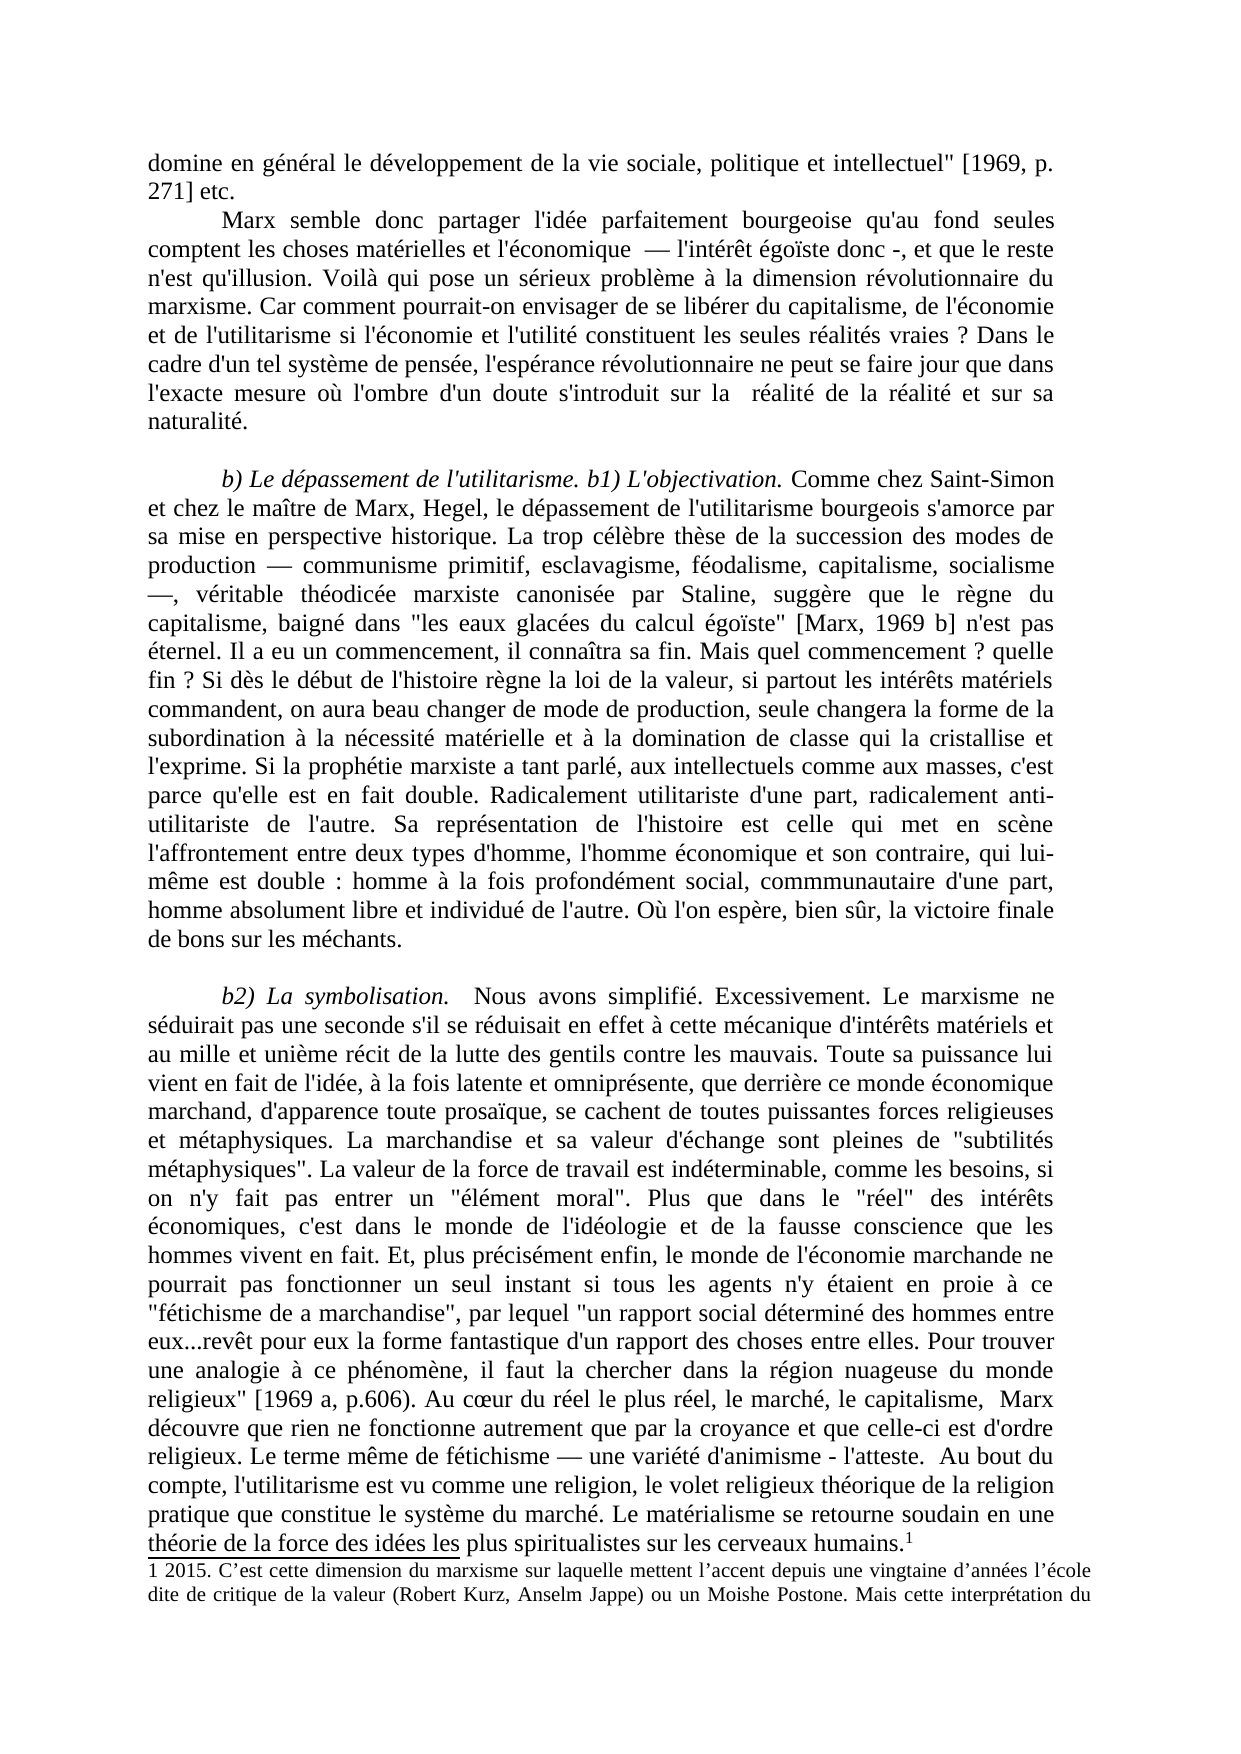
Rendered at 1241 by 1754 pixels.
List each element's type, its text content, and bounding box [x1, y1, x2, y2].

text b) Le dépassement de l'utilitarisme. b1) L'objectivation. Comme chez Saint-Simon et chez le maître de Marx, Hegel, le dépassement de l'utilitarisme bourgeois s'amorce par sa mise en perspective historique. La trop célèbre thèse de la succession des modes de production — communisme primitif, esclavagisme, féodalisme, capitalisme, socialisme —, véritable théodicée marxiste canonisée par Staline, suggère que le règne du capitalisme, baigné dans "les eaux glacées du calcul égoïste" [Marx, 1969 b] n'est pas éternel. Il a eu un commencement, il connaîtra sa fin. Mais quel commencement ? quelle fin ? Si dès le début de l'histoire règne la loi de la valeur, si partout les intérêts matériels commandent, on aura beau changer de mode de production, seule changera la forme de la subordination à la nécessité matérielle et à la domination de classe qui la cristallise et l'exprime. Si la prophétie marxiste a tant parlé, aux intellectuels comme aux masses, c'est parce qu'elle est en fait double. Radicalement utilitariste d'une part, radicalement anti-utilitariste de l'autre. Sa représentation de l'histoire est celle qui met en scène l'affrontement entre deux types d'homme, l'homme économique et son contraire, qui lui-même est double : homme à la fois profondément social, commmunautaire d'une part, homme absolument libre et individué de l'autre. Où l'on espère, bien sûr, la victoire finale de bons sur les méchants. [148, 464, 1055, 953]
text b2) La symbolisation. Nous avons simplifié. Excessivement. Le marxisme ne séduirait pas une seconde s'il se réduisait en effet à cette mécanique d'intérêts matériels et au mille et unième récit de la lutte des gentils contre les mauvais. Toute sa puissance lui vient en fait de l'idée, à la fois latente et omniprésente, que derrière ce monde économique marchand, d'apparence toute prosaïque, se cachent de toutes puissantes forces religieuses et métaphysiques. La marchandise et sa valeur d'échange sont pleines de "subtilités métaphysiques". La valeur de la force de travail est indéterminable, comme les besoins, si on n'y fait pas entrer un "élément moral". Plus que dans le "réel" des intérêts économiques, c'est dans le monde de l'idéologie et de la fausse conscience que les hommes vivent en fait. Et, plus précisément enfin, le monde de l'économie marchande ne pourrait pas fonctionner un seul instant si tous les agents n'y étaient en proie à ce "fétichisme de a marchandise", par lequel "un rapport social déterminé des hommes entre eux...revêt pour eux la forme fantastique d'un rapport des choses entre elles. Pour trouver une analogie à ce phénomène, il faut la chercher dans la région nuageuse du monde religieux" [1969 a, p.606). Au cœur du réel le plus réel, le marché, le capitalisme, Marx découvre que rien ne fonctionne autrement que par la croyance et que celle-ci est d'ordre religieux. Le terme même de fétichisme — une variété d'animisme - l'atteste. Au bout du compte, l'utilitarisme est vu comme une religion, le volet religieux théorique de la religion pratique que constitue le système du marché. Le matérialisme se retourne soudain en une théorie de la force des idées les plus spiritualistes sur les cerveaux humains. [148, 981, 1055, 1556]
text Marx semble donc partager l'idée parfaitement bourgeoise qu'au fond seules comptent les choses matérielles et l'économique — l'intérêt égoïste donc -, et que le reste n'est qu'illusion. Voilà qui pose un sérieux problème à la dimension révolutionnaire du marxisme. Car comment pourrait-on envisager de se libérer du capitalisme, de l'économie et de l'utilitarisme si l'économie et l'utilité constituent les seules réalités vraies ? Dans le cadre d'un tel système de pensée, l'espérance révolutionnaire ne peut se faire jour que dans l'exacte mesure où l'ombre d'un doute s'introduit sur la réalité de la réalité et sur sa naturalité. [148, 205, 1055, 435]
text 2015. C’est cette dimension du marxisme sur laquelle mettent l’accent depuis une vingtaine d’années l’école dite de critique de la valeur (Robert Kurz, Anselm Jappe) ou un Moishe Postone. Mais cette interprétation du [148, 1558, 1093, 1606]
text domine en général le développement de la vie sociale, politique et intellectuel" [1969, p. 271] etc. [148, 148, 1055, 205]
